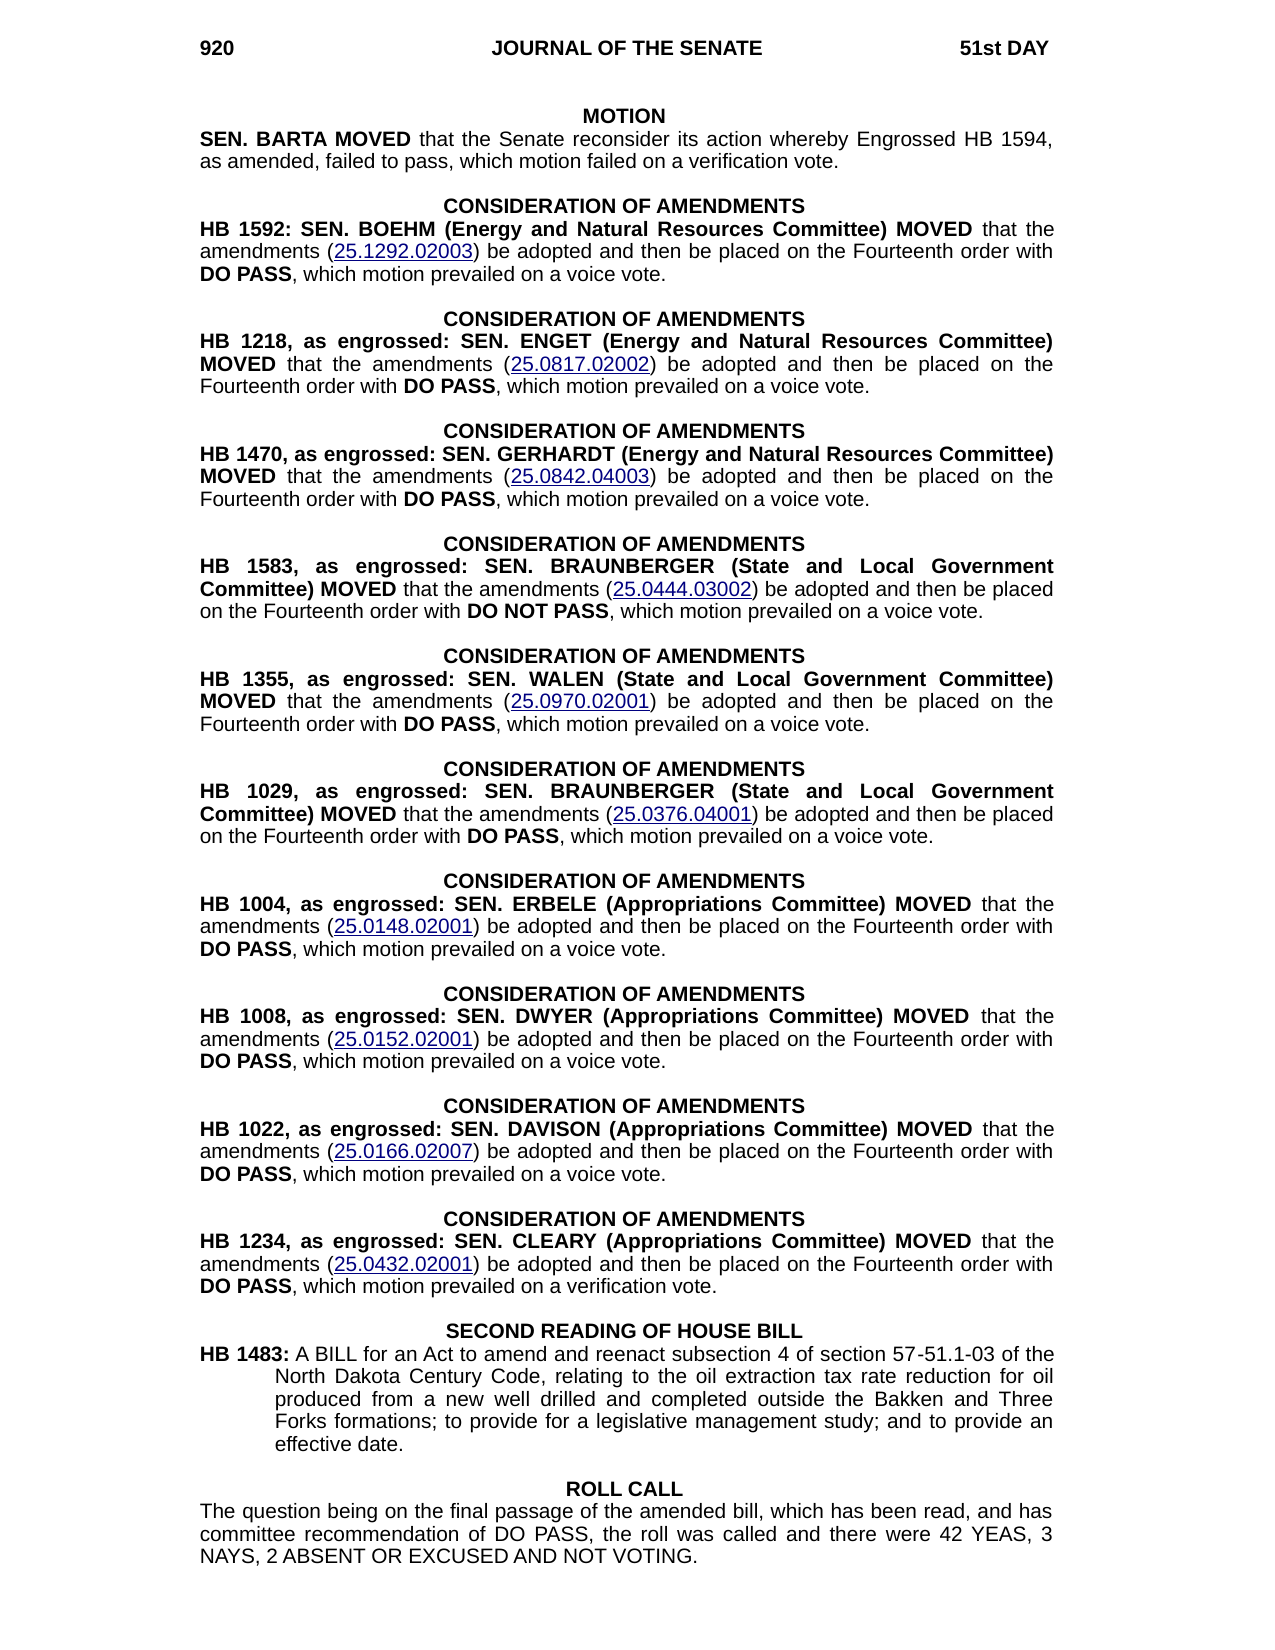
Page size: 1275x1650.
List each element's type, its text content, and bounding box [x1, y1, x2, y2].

text The question being on the final passage of the amended bill, which has been read, and has committee recommendation of DO PASS, the roll was called and there were 42 YEAS, 3 NAYS, 2 ABSENT OR EXCUSED AND NOT VOTING. [199, 1501, 1054, 1568]
text HB 1029, as engrossed: SEN. BRAUNBERGER (State and Local Government Committee) MOVED that the amendments (25.0376.04001) be adopted and then be placed on the Fourteenth order with DO PASS, which motion prevailed on a voice vote. [199, 781, 1054, 848]
text [0, 0, 118, 42]
text CONSIDERATION OF AMENDMENTS [199, 308, 1054, 331]
text CONSIDERATION OF AMENDMENTS [199, 533, 1054, 556]
text HB 1583, as engrossed: SEN. BRAUNBERGER (State and Local Government Committee) MOVED that the amendments (25.0444.03002) be adopted and then be placed on the Fourteenth order with DO NOT PASS, which motion prevailed on a voice vote. [199, 556, 1054, 623]
text HB 1470, as engrossed: SEN. GERHARDT (Energy and Natural Resources Committee) MOVED that the amendments (25.0842.04003) be adopted and then be placed on the Fourteenth order with DO PASS, which motion prevailed on a voice vote. [199, 443, 1054, 511]
text ROLL CALL [199, 1478, 1054, 1501]
text SEN. BARTA MOVED that the Senate reconsider its action whereby Engrossed HB 1594, as amended, failed to pass, which motion failed on a verification vote. [199, 128, 1054, 173]
text CONSIDERATION OF AMENDMENTS [199, 421, 1054, 443]
text HB 1022, as engrossed: SEN. DAVISON (Appropriations Committee) MOVED that the amendments (25.0166.02007) be adopted and then be placed on the Fourteenth order with DO PASS, which motion prevailed on a voice vote. [199, 1118, 1054, 1186]
text HB 1234, as engrossed: SEN. CLEARY (Appropriations Committee) MOVED that the amendments (25.0432.02001) be adopted and then be placed on the Fourteenth order with DO PASS, which motion prevailed on a verification vote. [199, 1231, 1054, 1298]
text CONSIDERATION OF AMENDMENTS [199, 196, 1054, 218]
text HB 1004, as engrossed: SEN. ERBELE (Appropriations Committee) MOVED that the amendments (25.0148.02001) be adopted and then be placed on the Fourteenth order with DO PASS, which motion prevailed on a voice vote. [199, 893, 1054, 961]
subtitle Page 920 [9, 9, 109, 33]
text CONSIDERATION OF AMENDMENTS [199, 758, 1054, 781]
text HB 1008, as engrossed: SEN. DWYER (Appropriations Committee) MOVED that the amendments (25.0152.02001) be adopted and then be placed on the Fourteenth order with DO PASS, which motion prevailed on a voice vote. [199, 1006, 1054, 1073]
text HB 1355, as engrossed: SEN. WALEN (State and Local Government Committee) MOVED that the amendments (25.0970.02001) be adopted and then be placed on the Fourteenth order with DO PASS, which motion prevailed on a voice vote. [199, 668, 1054, 736]
text MOTION [199, 106, 1054, 128]
title HB 1483: A BILL for an Act to amend and reenact subsection 4 of section 57‑51.1‑03 of the North Dakota Century Code, relating to the oil extraction tax rate reduction for oil produced from a new well drilled and completed outside the Bakken and Three Forks formations; to provide for a legislative management study; and to provide an effective date. [199, 1343, 1054, 1456]
text CONSIDERATION OF AMENDMENTS [199, 1208, 1054, 1231]
text SECOND READING OF HOUSE BILL [199, 1321, 1054, 1343]
text HB 1218, as engrossed: SEN. ENGET (Energy and Natural Resources Committee) MOVED that the amendments (25.0817.02002) be adopted and then be placed on the Fourteenth order with DO PASS, which motion prevailed on a voice vote. [199, 331, 1054, 398]
text CONSIDERATION OF AMENDMENTS [199, 1096, 1054, 1118]
text CONSIDERATION OF AMENDMENTS [199, 646, 1054, 668]
text CONSIDERATION OF AMENDMENTS [199, 871, 1054, 893]
text CONSIDERATION OF AMENDMENTS [199, 983, 1054, 1006]
text HB 1592: SEN. BOEHM (Energy and Natural Resources Committee) MOVED that the amendments (25.1292.02003) be adopted and then be placed on the Fourteenth order with DO PASS, which motion prevailed on a voice vote. [199, 218, 1054, 286]
